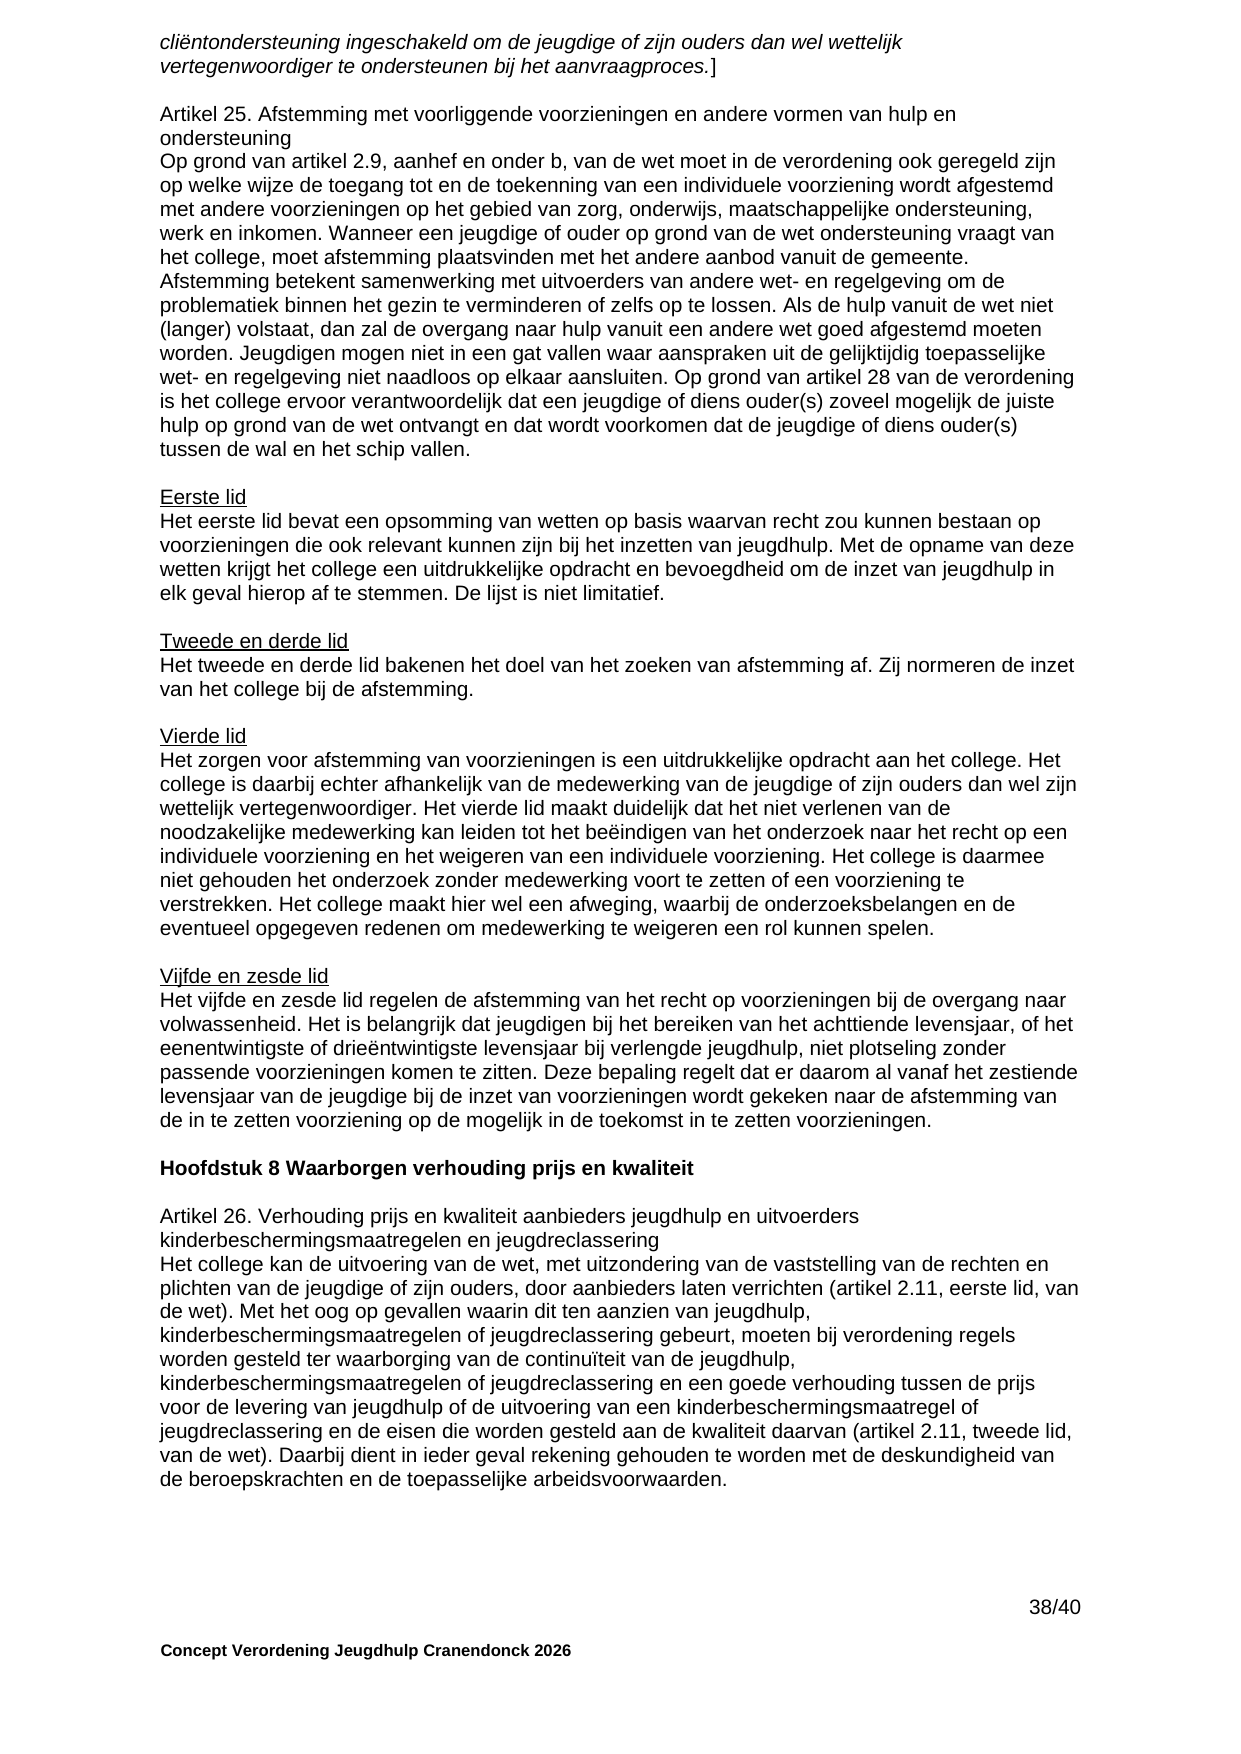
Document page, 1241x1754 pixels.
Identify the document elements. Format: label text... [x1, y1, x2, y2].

text Het eerste lid bevat een opsomming van wetten op basis waarvan recht zou kunnen bestaan op voorzieningen die ook relevant kunnen zijn bij het inzetten van jeugdhulp. Met de opname van deze wetten krijgt het college een uitdrukkelijke opdracht en bevoegdheid om de inzet van jeugdhulp in elk geval hierop af te stemmen. De lijst is niet limitatief. [159, 509, 1081, 604]
text cliëntondersteuning ingeschakeld om de jeugdige of zijn ouders dan wel wettelijk vertegenwoordiger te ondersteunen bij het aanvraagproces.] [159, 29, 1081, 77]
text Eerste lid [159, 485, 1081, 509]
text Het vijfde en zesde lid regelen de afstemming van het recht op voorzieningen bij de overgang naar volwassenheid. Het is belangrijk dat jeugdigen bij het bereiken van het achttiende levensjaar, of het eenentwintigste of drieëntwintigste levensjaar bij verlengde jeugdhulp, niet plotseling zonder passende voorzieningen komen te zitten. Deze bepaling regelt dat er daarom al vanaf het zestiende levensjaar van de jeugdige bij de inzet van voorzieningen wordt gekeken naar de afstemming van de in te zetten voorziening op de mogelijk in de toekomst in te zetten voorzieningen. [159, 988, 1081, 1132]
text Hoofdstuk 8 Waarborgen verhouding prijs en kwaliteit [159, 1156, 1081, 1179]
text Het tweede en derde lid bakenen het doel van het zoeken van afstemming af. Zij normeren de inzet van het college bij de afstemming. [159, 652, 1081, 700]
text Vierde lid [159, 724, 1081, 748]
text Het zorgen voor afstemming van voorzieningen is een uitdrukkelijke opdracht aan het college. Het college is daarbij echter afhankelijk van de medewerking van de jeugdige of zijn ouders dan wel zijn wettelijk vertegenwoordiger. Het vierde lid maakt duidelijk dat het niet verlenen van de noodzakelijke medewerking kan leiden tot het beëindigen van het onderzoek naar het recht op een individuele voorziening en het weigeren van een individuele voorziening. Het college is daarmee niet gehouden het onderzoek zonder medewerking voort te zetten of een voorziening te verstrekken. Het college maakt hier wel een afweging, waarbij de onderzoeksbelangen en de eventueel opgegeven redenen om medewerking te weigeren een rol kunnen spelen. [159, 748, 1081, 940]
text Artikel 26. Verhouding prijs en kwaliteit aanbieders jeugdhulp en uitvoerders kinderbeschermingsmaatregelen en jeugdreclassering [159, 1203, 1081, 1251]
text Het college kan de uitvoering van de wet, met uitzondering van de vaststelling van de rechten en plichten van de jeugdige of zijn ouders, door aanbieders laten verrichten (artikel 2.11, eerste lid, van de wet). Met het oog op gevallen waarin dit ten aanzien van jeugdhulp, kinderbeschermingsmaatregelen of jeugdreclassering gebeurt, moeten bij verordening regels worden gesteld ter waarborging van de continuïteit van de jeugdhulp, kinderbeschermingsmaatregelen of jeugdreclassering en een goede verhouding tussen de prijs voor de levering van jeugdhulp of de uitvoering van een kinderbeschermingsmaatregel of jeugdreclassering en de eisen die worden gesteld aan de kwaliteit daarvan (artikel 2.11, tweede lid, van de wet). Daarbij dient in ieder geval rekening gehouden te worden met de deskundigheid van de beroepskrachten en de toepasselijke arbeidsvoorwaarden. [159, 1251, 1081, 1491]
text Op grond van artikel 2.9, aanhef en onder b, van de wet moet in de verordening ook geregeld zijn op welke wijze de toegang tot en de toekenning van een individuele voorziening wordt afgestemd met andere voorzieningen op het gebied van zorg, onderwijs, maatschappelijke ondersteuning, werk en inkomen. Wanneer een jeugdige of ouder op grond van de wet ondersteuning vraagt van het college, moet afstemming plaatsvinden met het andere aanbod vanuit de gemeente. Afstemming betekent samenwerking met uitvoerders van andere wet- en regelgeving om de problematiek binnen het gezin te verminderen of zelfs op te lossen. Als de hulp vanuit de wet niet (langer) volstaat, dan zal de overgang naar hulp vanuit een andere wet goed afgestemd moeten worden. Jeugdigen mogen niet in een gat vallen waar aanspraken uit de gelijktijdig toepasselijke wet- en regelgeving niet naadloos op elkaar aansluiten. Op grond van artikel 28 van de verordening is het college ervoor verantwoordelijk dat een jeugdige of diens ouder(s) zoveel mogelijk de juiste hulp op grond van de wet ontvangt en dat wordt voorkomen dat de jeugdige of diens ouder(s) tussen de wal en het schip vallen. [159, 149, 1081, 461]
text Vijfde en zesde lid [159, 964, 1081, 988]
text Artikel 25. Afstemming met voorliggende voorzieningen en andere vormen van hulp en ondersteuning [159, 101, 1081, 149]
text Tweede en derde lid [159, 628, 1081, 652]
